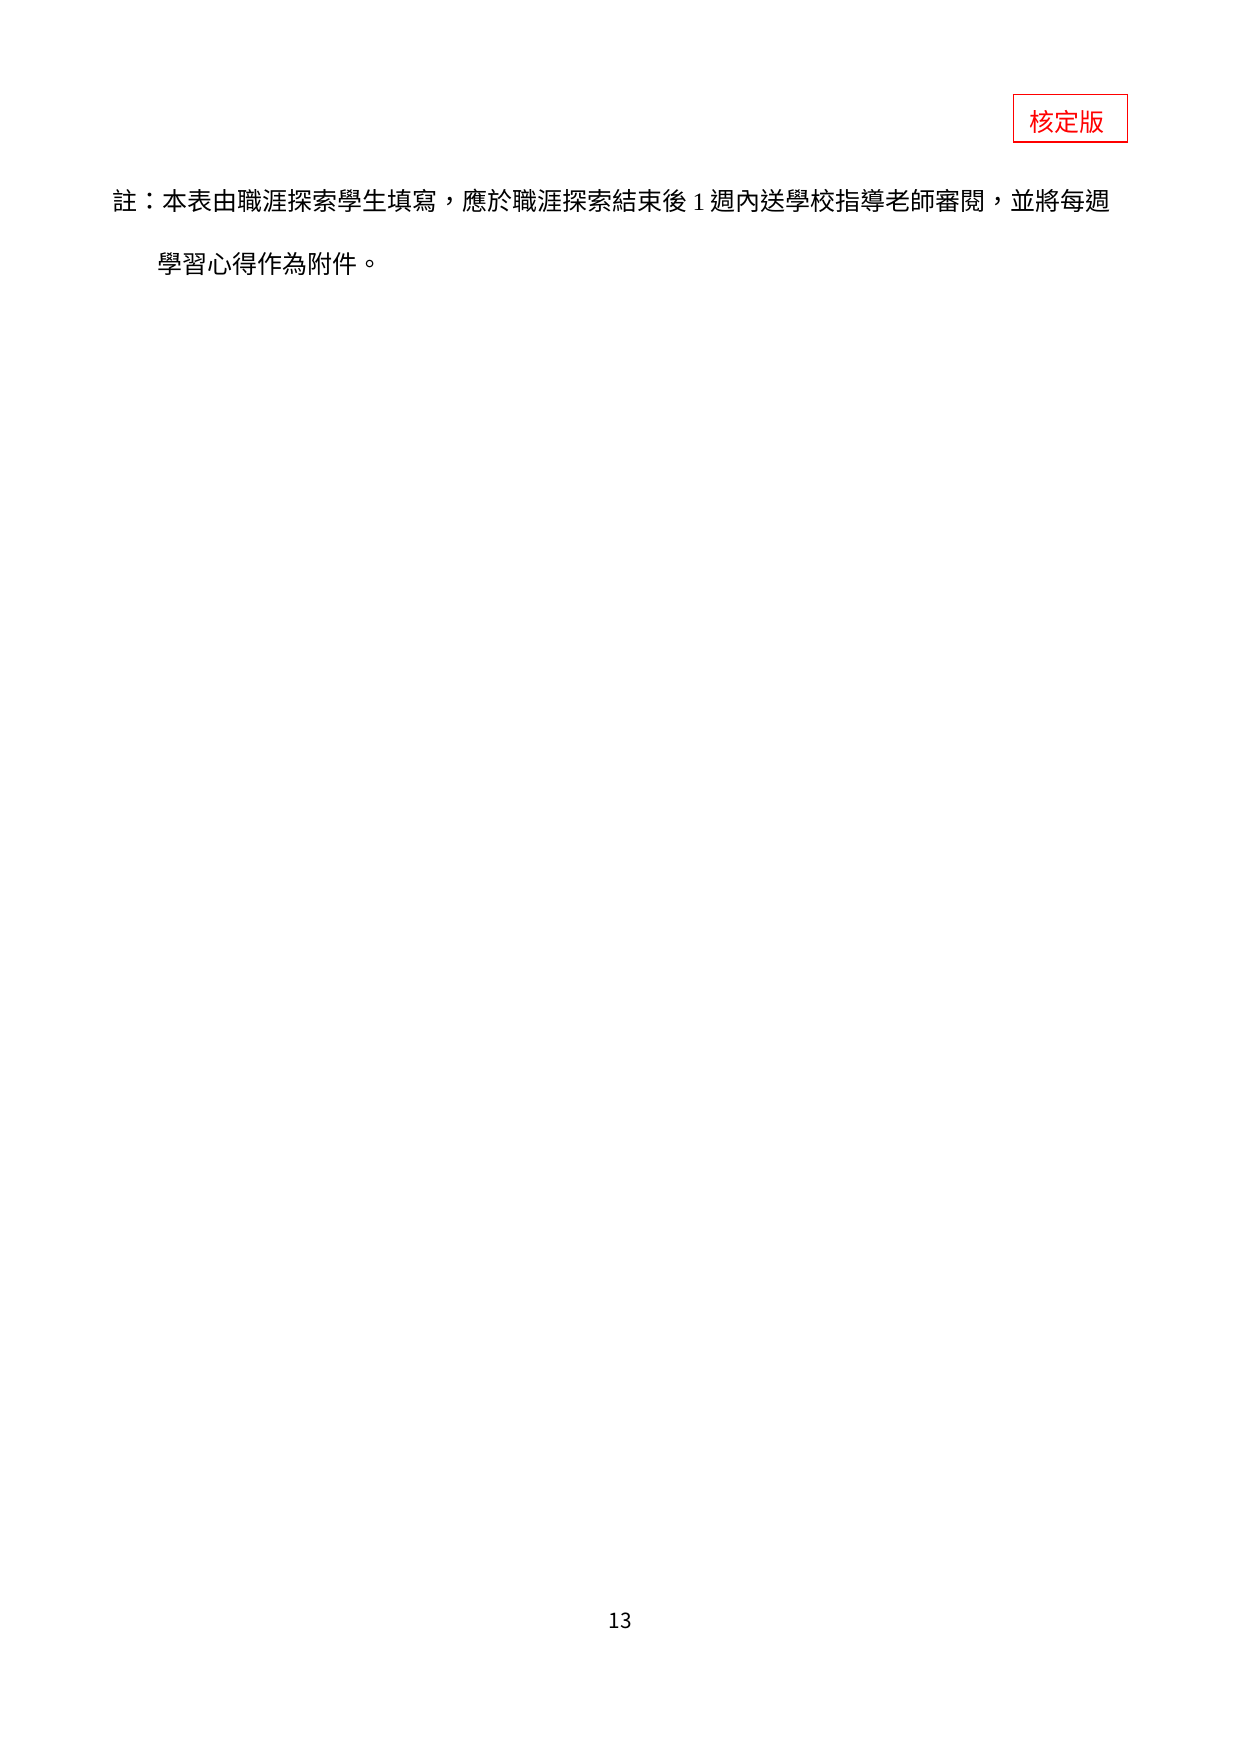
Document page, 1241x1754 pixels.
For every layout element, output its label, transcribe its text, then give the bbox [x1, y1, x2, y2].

text 註：本表由職涯探索學生填寫，應於職涯探索結束後1週內送學校指導老師審閱，並將每週學習心得作為附件。 [112, 158, 1128, 283]
